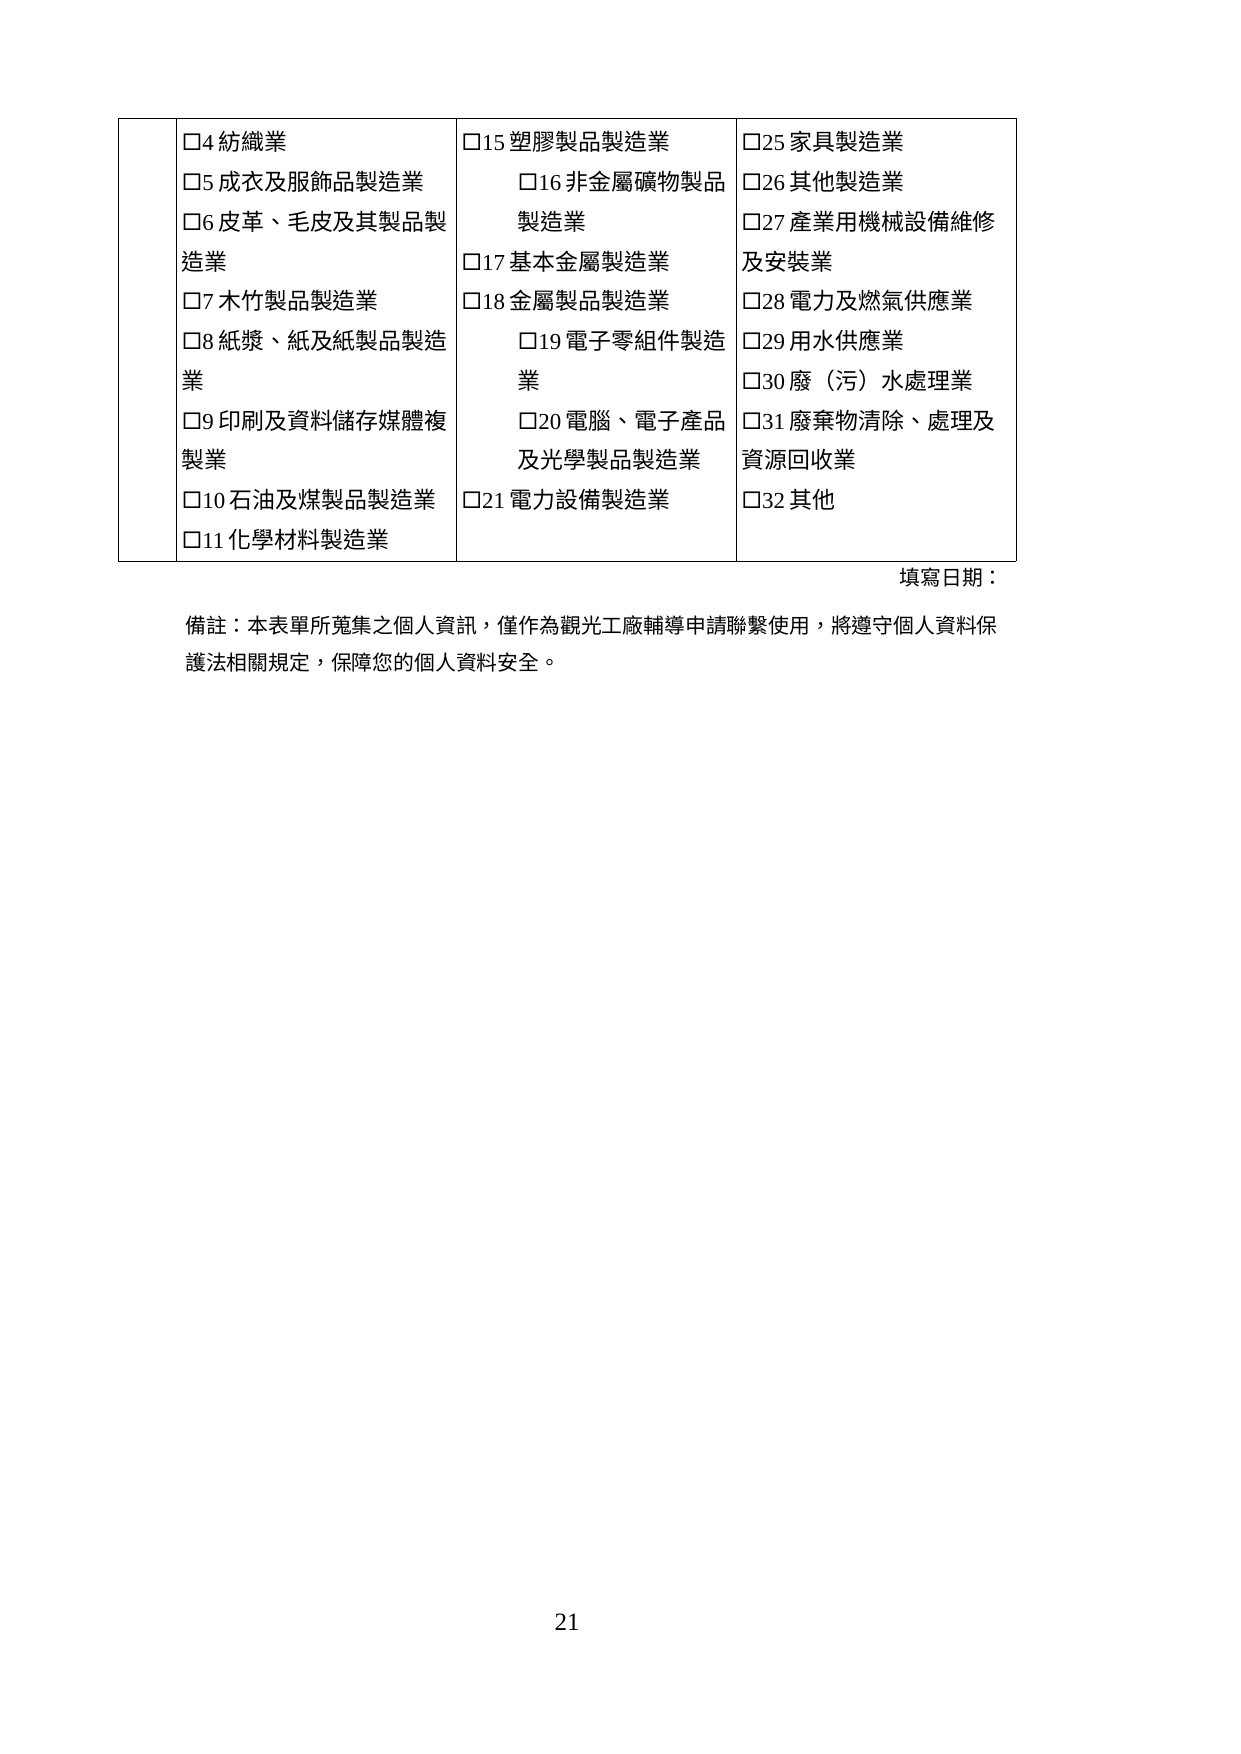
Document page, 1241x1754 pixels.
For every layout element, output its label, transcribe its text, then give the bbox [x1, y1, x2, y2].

text 填寫日期： [118, 562, 1016, 591]
table_cell £15塑膠製品製造業 £16非金屬礦物製品製造業 £17基本金屬製造業 £18金屬製品製造業 £19電子零組件製造業 £20電腦、電子產品及光學製品製造業 £21電力設備製造業 [457, 119, 736, 561]
text 備註：本表單所蒐集之個人資訊，僅作為觀光工廠輔導申請聯繫使用，將遵守個人資料保護法相關規定，保障您的個人資料安全。 [185, 610, 1016, 676]
table_cell [119, 119, 176, 561]
table_cell £4紡織業 £5成衣及服飾品製造業 £6皮革、毛皮及其製品製造業 £7木竹製品製造業 £8紙漿、紙及紙製品製造業 £9印刷及資料儲存媒體複製業 £10石油及煤製品製造業 £11化學材料製造業 [177, 119, 456, 561]
table_cell £25家具製造業 £26其他製造業 £27產業用機械設備維修及安裝業 £28電力及燃氣供應業 £29用水供應業 £30廢（污）水處理業 £31廢棄物清除、處理及資源回收業 £32其他 [737, 119, 1016, 561]
